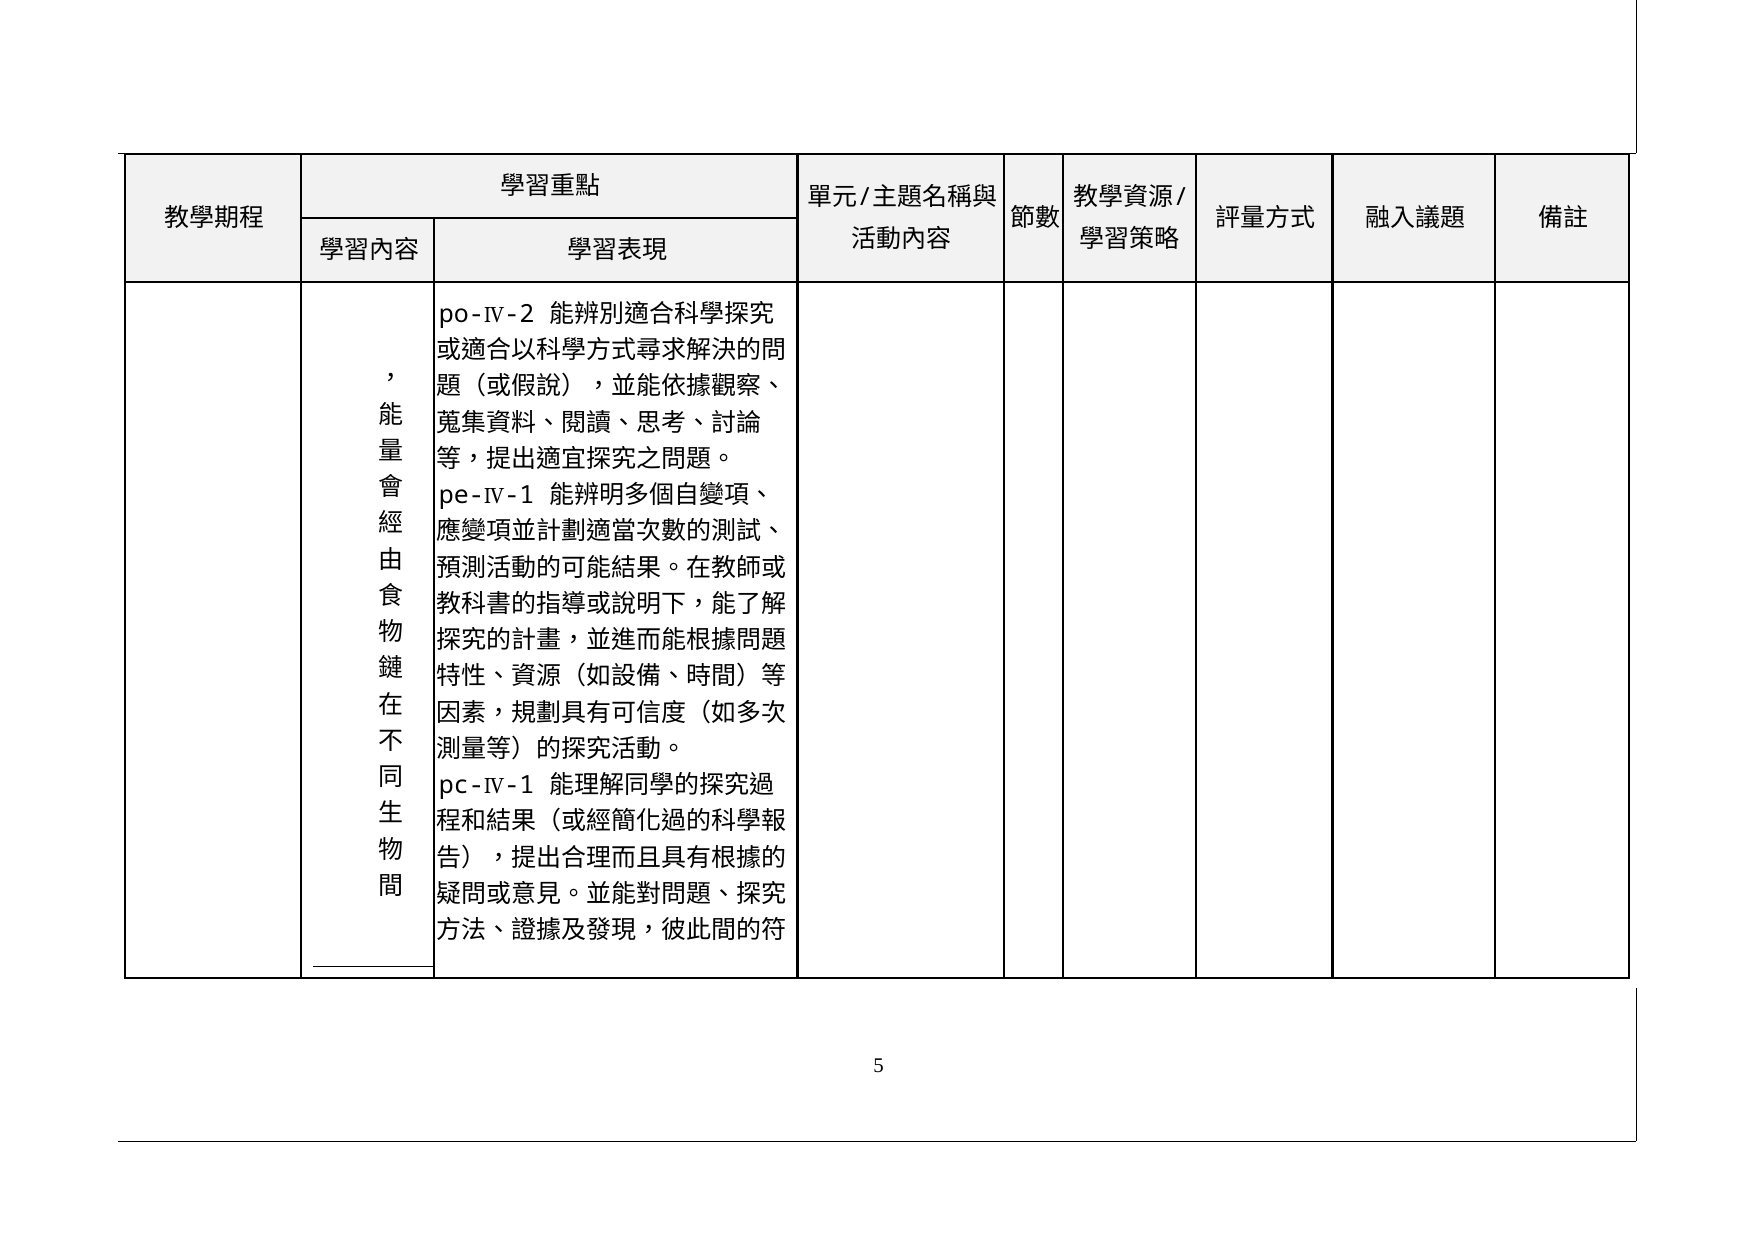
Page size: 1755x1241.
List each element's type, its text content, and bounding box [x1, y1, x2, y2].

table_cell 學習表現 [435, 219, 796, 281]
table_cell [1064, 283, 1195, 977]
table_header 融入議題 [1334, 155, 1494, 281]
table_header 節數 [1005, 155, 1062, 281]
table_header 教學資源/學習策略 [1064, 155, 1195, 281]
table_cell ，能量會經由食物鏈在不同生物間 [302, 283, 433, 977]
table_cell 學習內容 [302, 219, 433, 281]
table_cell [1197, 283, 1331, 977]
table_cell [1334, 283, 1494, 977]
table_header 評量方式 [1197, 155, 1331, 281]
table_cell [126, 283, 300, 977]
table_header 單元/主題名稱與活動內容 [799, 155, 1003, 281]
table_cell [799, 283, 1003, 977]
table_cell [1496, 283, 1628, 977]
table_header 教學期程 [126, 155, 300, 281]
table_header 學習重點 [302, 155, 796, 217]
table_cell [1005, 283, 1062, 977]
table_cell po-Ⅳ-2 能辨別適合科學探究或適合以科學方式尋求解決的問題（或假說），並能依據觀察、蒐集資料、閱讀、思考、討論等，提出適宜探究之問題。 pe-Ⅳ-1 能辨明多個自變項、應變項並計劃適當次數的測試、預測活動的可能結果。在教師或教科書的指導或說明下，能了解探究的計畫，並進而能根據問題特性、資源（如設備、時間）等因素，規劃具有可信度（如多次測量等）的探究活動。 pc-Ⅳ-1 能理解同學的探究過程和結果（或經簡化過的科學報告），提出合理而且具有根據的疑問或意見。並能對問題、探究方法、證據及發現，彼此間的符 [435, 283, 796, 977]
table_header 備註 [1496, 155, 1628, 281]
